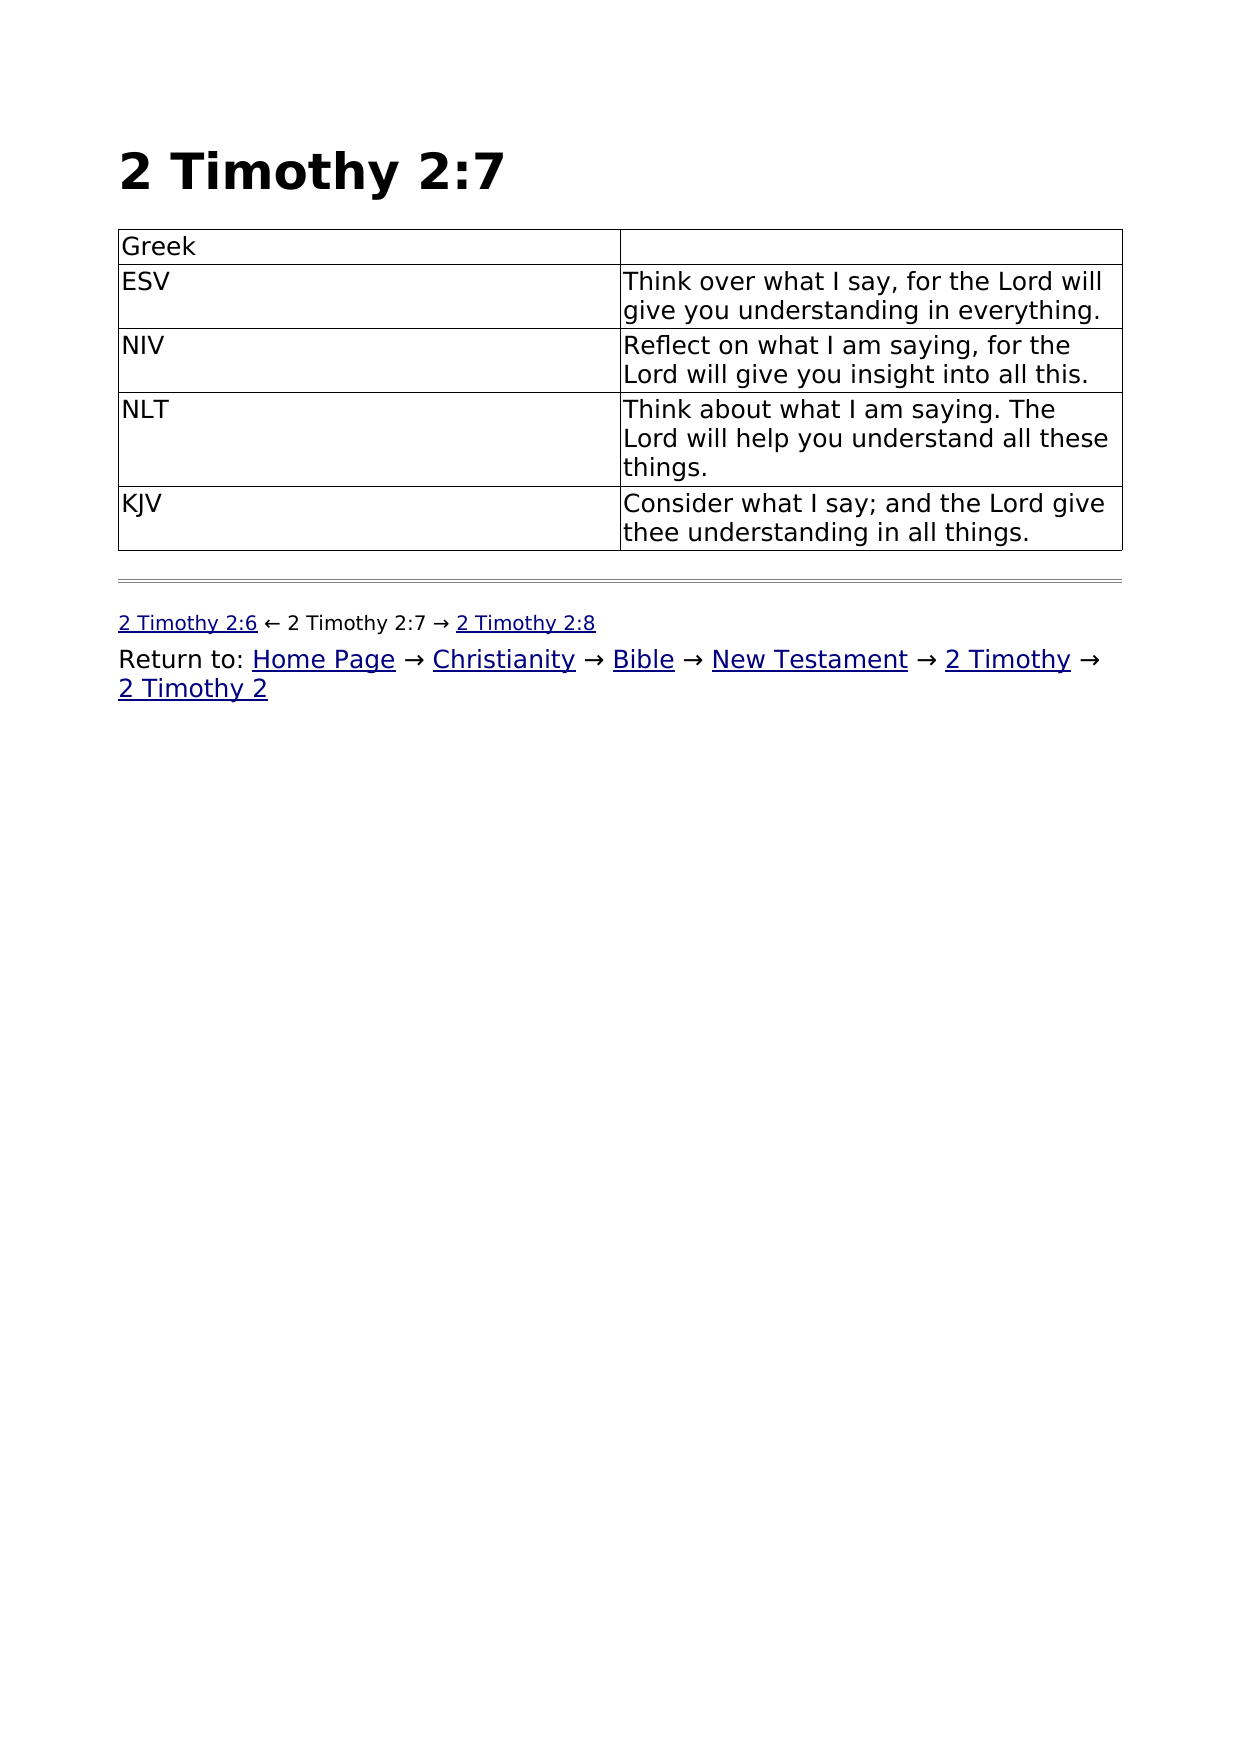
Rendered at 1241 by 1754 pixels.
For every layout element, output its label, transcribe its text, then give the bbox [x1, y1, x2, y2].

table_cell ESV [119, 265, 620, 328]
table_cell Think over what I say, for the Lord will give you understanding in everything. [621, 265, 1122, 328]
table_cell Consider what I say; and the Lord give thee understanding in all things. [621, 487, 1122, 550]
table_header Greek [119, 230, 620, 264]
table_header [621, 230, 1122, 264]
text Return to: Home Page → Christianity → Bible → New Testament → 2 Timothy → 2 Timothy 2 [118, 645, 1122, 704]
subtitle 2 Timothy 2:7 [118, 143, 1122, 201]
table_cell NIV [119, 329, 620, 392]
table_cell Think about what I am saying. The Lord will help you understand all these things. [621, 393, 1122, 486]
text 2 Timothy 2:6 ← 2 Timothy 2:7 → 2 Timothy 2:8 [118, 611, 1122, 645]
table_cell KJV [119, 487, 620, 550]
table_cell NLT [119, 393, 620, 486]
table_cell Reflect on what I am saying, for the Lord will give you insight into all this. [621, 329, 1122, 392]
